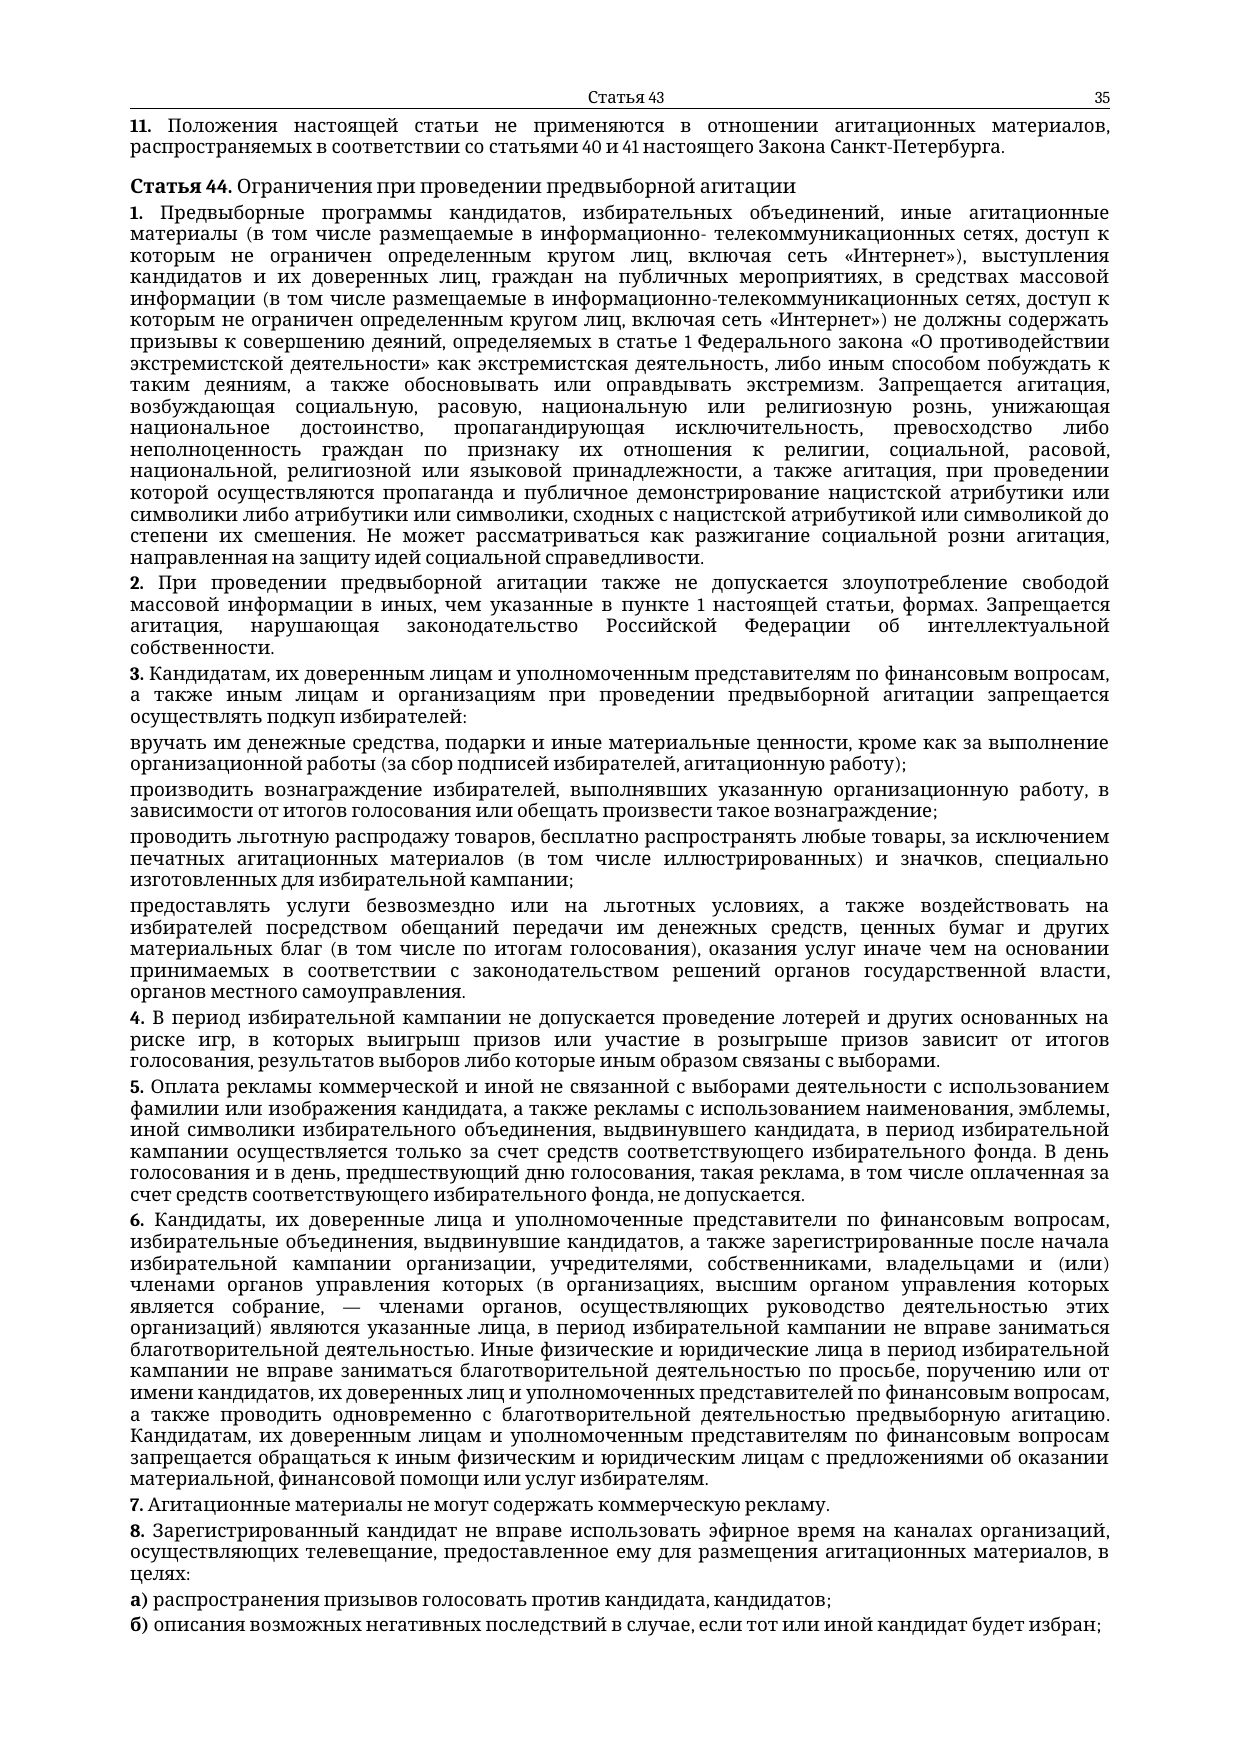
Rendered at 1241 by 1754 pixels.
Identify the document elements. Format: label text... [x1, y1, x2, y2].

text производить вознаграждение избирателей, выполнявших указанную организационную работу, в зависимости от итогов голосования или обещать произвести такое вознаграждение; [130, 779, 1110, 823]
subtitle Статья 44. Ограничения при проведении предвыборной агитации [130, 175, 1110, 198]
text 3. Кандидатам, их доверенным лицам и уполномоченным представителям по финансовым вопросам, а также иным лицам и организациям при проведении предвыборной агитации запрещается осуществлять подкуп избирателей: [130, 663, 1110, 728]
text 7. Агитационные материалы не могут содержать коммерческую рекламу. [130, 1494, 1110, 1516]
text проводить льготную распродажу товаров, бесплатно распространять любые товары, за исключением печатных агитационных материалов (в том числе иллюстрированных) и значков, специально изготовленных для избирательной кампании; [130, 827, 1110, 891]
text б) описания возможных негативных последствий в случае, если тот или иной кандидат будет избран; [130, 1615, 1110, 1636]
text 6. Кандидаты, их доверенные лица и уполномоченные представители по финансовым вопросам, избирательные объединения, выдвинувшие кандидатов, а также зарегистрированные после начала избирательной кампании организации, учредителями, собственниками, владельцами и (или) членами органов управления которых (в организациях, высшим органом управления которых является собрание, — членами органов, осуществляющих руководство деятельностью этих организаций) являются указанные лица, в период избирательной кампании не вправе заниматься благотворительной деятельностью. Иные физические и юридические лица в период избирательной кампании не вправе заниматься благотворительной деятельностью по просьбе, поручению или от имени кандидатов, их доверенных лиц и уполномоченных представителей по финансовым вопросам, а также проводить одновременно с благотворительной деятельностью предвыборную агитацию. Кандидатам, их доверенным лицам и уполномоченным представителям по финансовым вопросам запрещается обращаться к иным физическим и юридическим лицам с предложениями об оказании материальной, финансовой помощи или услуг избирателям. [130, 1210, 1110, 1490]
text вручать им денежные средства, подарки и иные материальные ценности, кроме как за выполнение организационной работы (за сбор подписей избирателей, агитационную работу); [130, 732, 1110, 775]
text предоставлять услуги безвозмездно или на льготных условиях, а также воздействовать на избирателей посредством обещаний передачи им денежных средств, ценных бумаг и других материальных благ (в том числе по итогам голосования), оказания услуг иначе чем на основании принимаемых в соответствии с законодательством решений органов государственной власти, органов местного самоуправления. [130, 896, 1110, 1003]
text 8. Зарегистрированный кандидат не вправе использовать эфирное время на каналах организаций, осуществляющих телевещание, предоставленное ему для размещения агитационных материалов, в целях: [130, 1520, 1110, 1585]
text а) распространения призывов голосовать против кандидата, кандидатов; [130, 1589, 1110, 1611]
text 2. При проведении предвыборной агитации также не допускается злоупотребление свободой массовой информации в иных, чем указанные в пункте 1 настоящей статьи, формах. Запрещается агитация, нарушающая законодательство Российской Федерации об интеллектуальной собственности. [130, 573, 1110, 659]
text 5. Оплата рекламы коммерческой и иной не связанной с выборами деятельности с использованием фамилии или изображения кандидата, а также рекламы с использованием наименования, эмблемы, иной символики избирательного объединения, выдвинувшего кандидата, в период избирательной кампании осуществляется только за счет средств соответствующего избирательного фонда. В день голосования и в день, предшествующий дню голосования, такая реклама, в том числе оплаченная за счет средств соответствующего избирательного фонда, не допускается. [130, 1076, 1110, 1206]
text 11. Положения настоящей статьи не применяются в отношении агитационных материалов, распространяемых в соответствии со статьями 40 и 41 настоящего Закона Санкт-Петербурга. [130, 116, 1110, 159]
text 1. Предвыборные программы кандидатов, избирательных объединений, иные агитационные материалы (в том числе размещаемые в информационно- телекоммуникационных сетях, доступ к которым не ограничен определенным кругом лиц, включая сеть «Интернет»), выступления кандидатов и их доверенных лиц, граждан на публичных мероприятиях, в средствах массовой информации (в том числе размещаемые в информационно-телекоммуникационных сетях, доступ к которым не ограничен определенным кругом лиц, включая сеть «Интернет») не должны содержать призывы к совершению деяний, определяемых в статье 1 Федерального закона «О противодействии экстремистской деятельности» как экстремистская деятельность, либо иным способом побуждать к таким деяниям, а также обосновывать или оправдывать экстремизм. Запрещается агитация, возбуждающая социальную, расовую, национальную или религиозную рознь, унижающая национальное достоинство, пропагандирующая исключительность, превосходство либо неполноценность граждан по признаку их отношения к религии, социальной, расовой, национальной, религиозной или языковой принадлежности, а также агитация, при проведении которой осуществляются пропаганда и публичное демонстрирование нацистской атрибутики или символики либо атрибутики или символики, сходных с нацистской атрибутикой или символикой до степени их смешения. Не может рассматриваться как разжигание социальной розни агитация, направленная на защиту идей социальной справедливости. [130, 202, 1110, 569]
text 4. В период избирательной кампании не допускается проведение лотерей и других основанных на риске игр, в которых выигрыш призов или участие в розыгрыше призов зависит от итогов голосования, результатов выборов либо которые иным образом связаны с выборами. [130, 1008, 1110, 1072]
